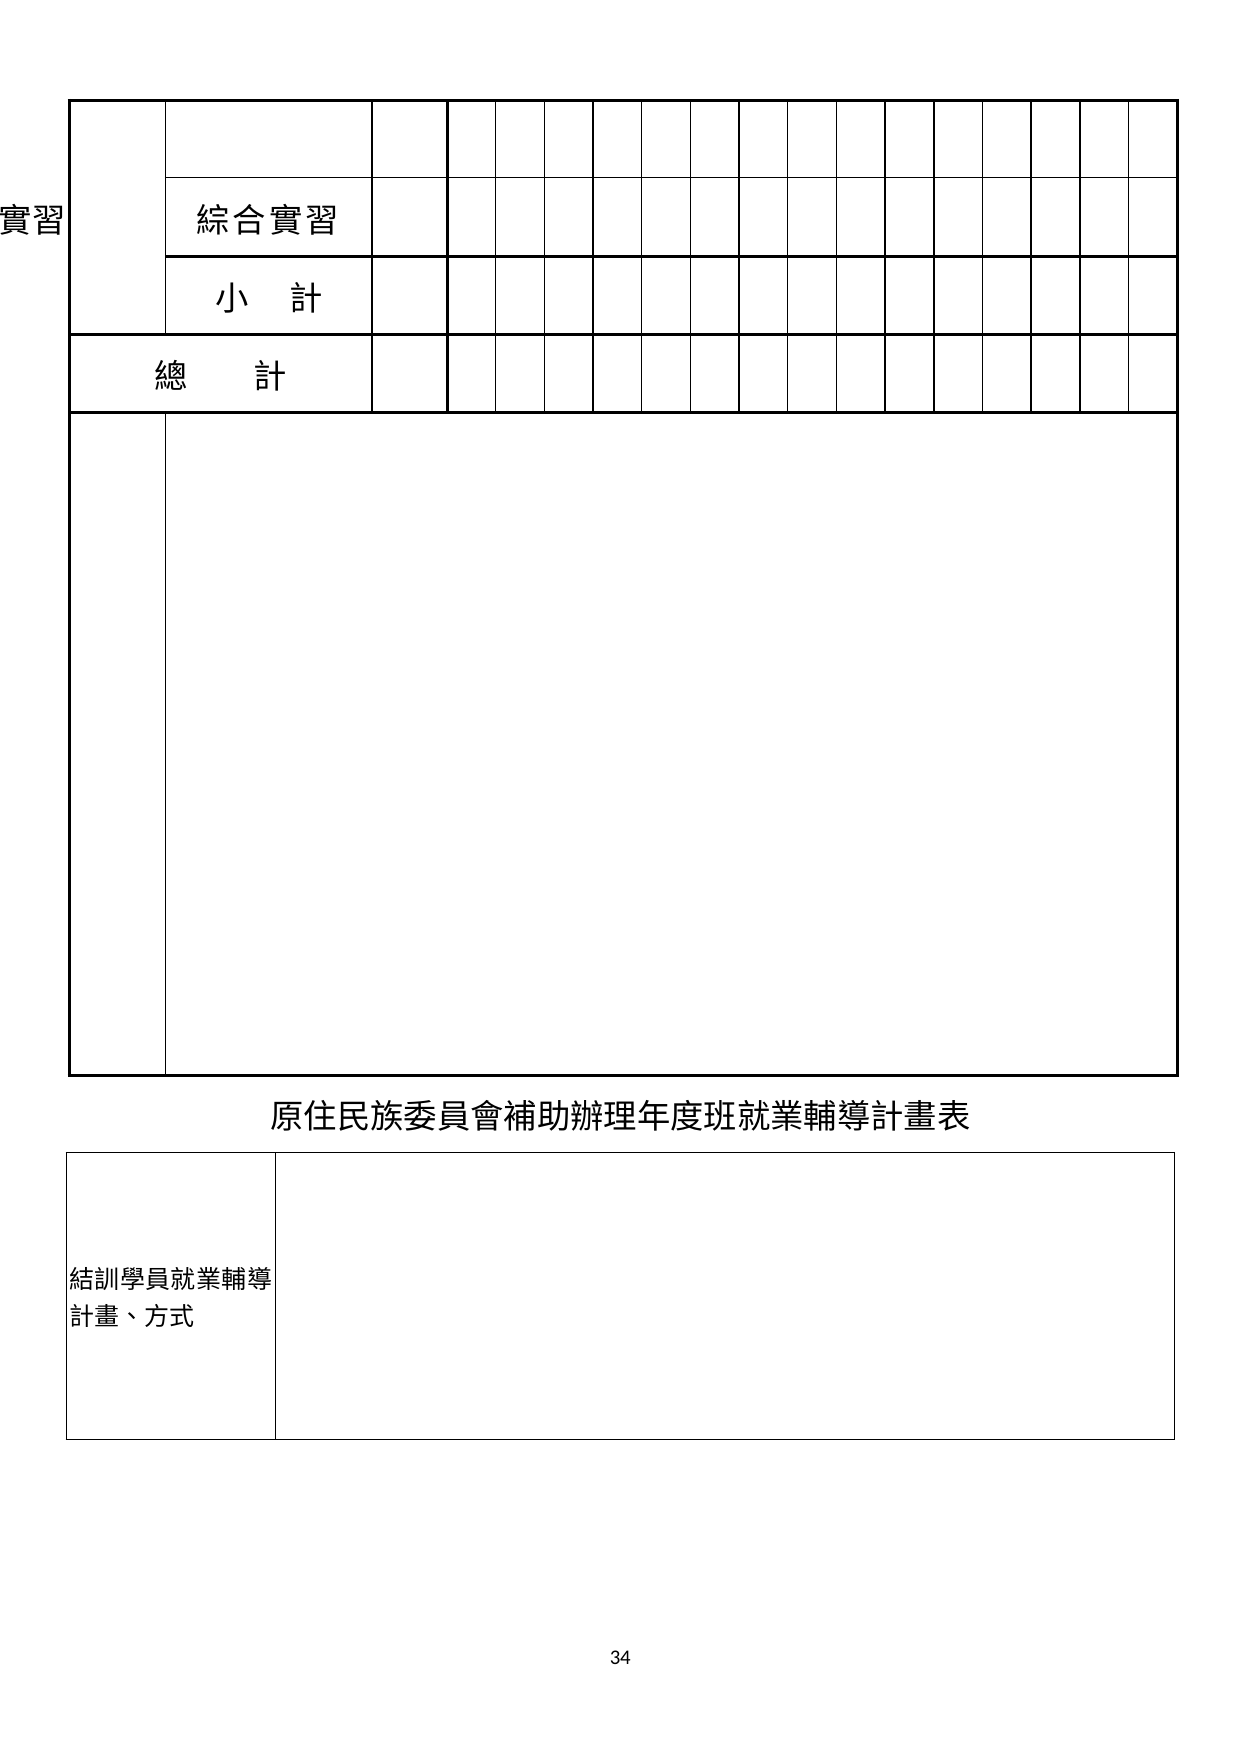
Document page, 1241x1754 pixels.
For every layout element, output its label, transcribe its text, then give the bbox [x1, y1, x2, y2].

table_cell [1032, 258, 1079, 333]
table_cell [1032, 336, 1079, 411]
text 原住民族委員會補助辦理年度班就業輔導計畫表 [69, 1077, 1171, 1152]
table_cell [1129, 102, 1176, 177]
table_cell [788, 102, 836, 177]
table_cell [373, 336, 446, 411]
table_cell [373, 178, 446, 255]
table_cell [594, 102, 641, 177]
table_cell [837, 258, 884, 333]
table_cell [886, 258, 933, 333]
table_cell [886, 336, 933, 411]
table_cell [1129, 258, 1176, 333]
table_cell [449, 258, 495, 333]
table_cell [788, 258, 836, 333]
table_cell [1081, 258, 1128, 333]
table_cell [740, 258, 787, 333]
table_cell [983, 336, 1030, 411]
table_cell [935, 178, 982, 255]
table_cell [1129, 178, 1176, 255]
table_cell [373, 102, 446, 177]
table_cell [545, 336, 592, 411]
table_cell [545, 178, 592, 255]
table_cell [886, 178, 933, 255]
table_cell [935, 336, 982, 411]
table_header [276, 1153, 1174, 1439]
table_cell [740, 178, 787, 255]
table_cell [496, 178, 544, 255]
table_header 結訓學員就業輔導計畫、方式 [67, 1153, 275, 1439]
table_cell [166, 414, 1176, 1074]
table_cell [983, 258, 1030, 333]
table_cell [691, 178, 738, 255]
table_cell [166, 102, 371, 177]
table_cell [642, 336, 690, 411]
table_cell [1032, 178, 1079, 255]
table_cell [788, 178, 836, 255]
table_cell [1032, 102, 1079, 177]
table_cell [496, 258, 544, 333]
table_cell [1081, 178, 1128, 255]
table_cell [1081, 336, 1128, 411]
table_cell [1081, 102, 1128, 177]
table_cell [886, 102, 933, 177]
table_cell [983, 178, 1030, 255]
table_cell 總計 [71, 336, 371, 411]
table_cell [449, 336, 495, 411]
table_cell [642, 258, 690, 333]
table_cell [935, 102, 982, 177]
table_cell [837, 178, 884, 255]
table_cell 綜合實習 [166, 178, 371, 255]
table_cell [545, 258, 592, 333]
table_cell [449, 102, 495, 177]
table_cell [788, 336, 836, 411]
table_cell [594, 178, 641, 255]
table_cell [594, 336, 641, 411]
table_cell 應用實習 [71, 102, 165, 333]
table_cell [935, 258, 982, 333]
table_cell [740, 336, 787, 411]
table_cell [496, 102, 544, 177]
table_cell [642, 102, 690, 177]
table_cell [594, 258, 641, 333]
table_cell [983, 102, 1030, 177]
table_cell [837, 102, 884, 177]
table_cell [449, 178, 495, 255]
table_cell [545, 102, 592, 177]
table_cell [1129, 336, 1176, 411]
table_cell [642, 178, 690, 255]
table_cell [691, 102, 738, 177]
table_cell [496, 336, 544, 411]
table_cell 備註 [71, 414, 165, 1074]
table_cell [373, 258, 446, 333]
table_cell [837, 336, 884, 411]
table_cell [740, 102, 787, 177]
table_cell [691, 336, 738, 411]
table_cell [691, 258, 738, 333]
table_cell 小計 [166, 258, 371, 333]
